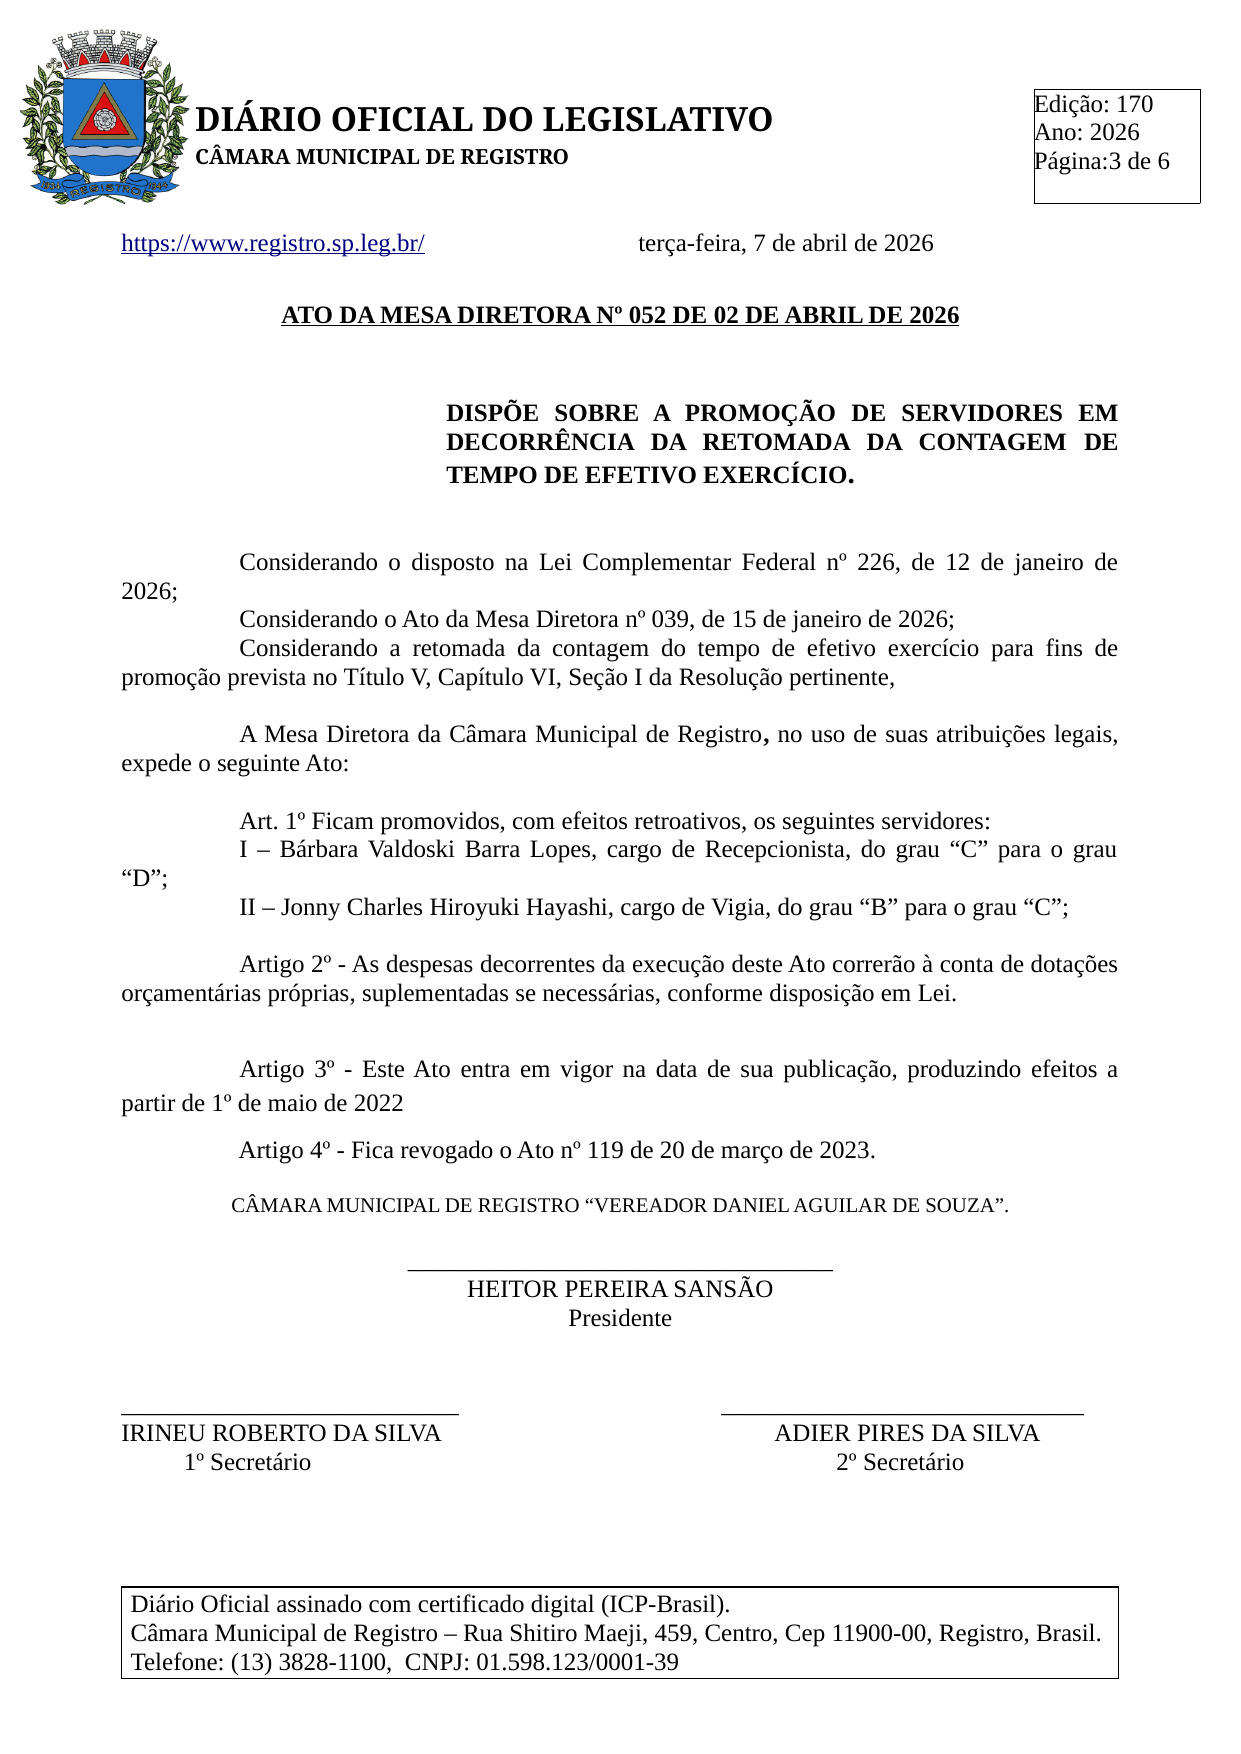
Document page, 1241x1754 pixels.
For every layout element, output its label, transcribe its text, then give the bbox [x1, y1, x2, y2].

text Artigo 4º - Fica revogado o Ato nº 119 de 20 de março de 2023. [121, 1135, 1119, 1164]
text II – Jonny Charles Hiroyuki Hayashi, cargo de Vigia, do grau “B” para o grau “C”; [121, 892, 1119, 921]
text __________________________________ [121, 1246, 1119, 1274]
text ATO DA MESA DIRETORA Nº 052 DE 02 DE ABRIL DE 2026 [121, 300, 1119, 328]
text ___________________________ _____________________________ IRINEU ROBERTO DA SILVA ADIER PIRES DA SILVA [121, 1389, 1119, 1447]
text A Mesa Diretora da Câmara Municipal de Registro, no uso de suas atribuições legais, expede o seguinte Ato: [121, 719, 1119, 777]
text Considerando a retomada da contagem do tempo de efetivo exercício para fins de promoção prevista no Título V, Capítulo VI, Seção I da Resolução pertinente, [121, 633, 1119, 691]
text Artigo 3º - Este Ato entra em vigor na data de sua publicação, produzindo efeitos a partir de 1º de maio de 2022 [121, 1054, 1119, 1116]
text Considerando o Ato da Mesa Diretora nº 039, de 15 de janeiro de 2026; [121, 604, 1119, 633]
text CÂMARA MUNICIPAL DE REGISTRO “VEREADOR DANIEL AGUILAR DE SOUZA”. [121, 1193, 1119, 1217]
text Art. 1º Ficam promovidos, com efeitos retroativos, os seguintes servidores: [121, 806, 1119, 834]
text 1º Secretário 2º Secretário [121, 1447, 1119, 1476]
text DISPÕE SOBRE A PROMOÇÃO DE SERVIDORES EM DECORRÊNCIA DA RETOMADA DA CONTAGEM DE TEMPO DE EFETIVO EXERCÍCIO. [446, 398, 1119, 489]
text Artigo 2º - As despesas decorrentes da execução deste Ato correrão à conta de dotações orçamentárias próprias, suplementadas se necessárias, conforme disposição em Lei. [121, 949, 1119, 1007]
text Considerando o disposto na Lei Complementar Federal nº 226, de 12 de janeiro de 2026; [121, 547, 1119, 604]
text Presidente [121, 1303, 1119, 1332]
text HEITOR PEREIRA SANSÃO [121, 1274, 1119, 1303]
picture [15, 23, 194, 210]
text I – Bárbara Valdoski Barra Lopes, cargo de Recepcionista, do grau “C” para o grau “D”; [121, 834, 1119, 892]
